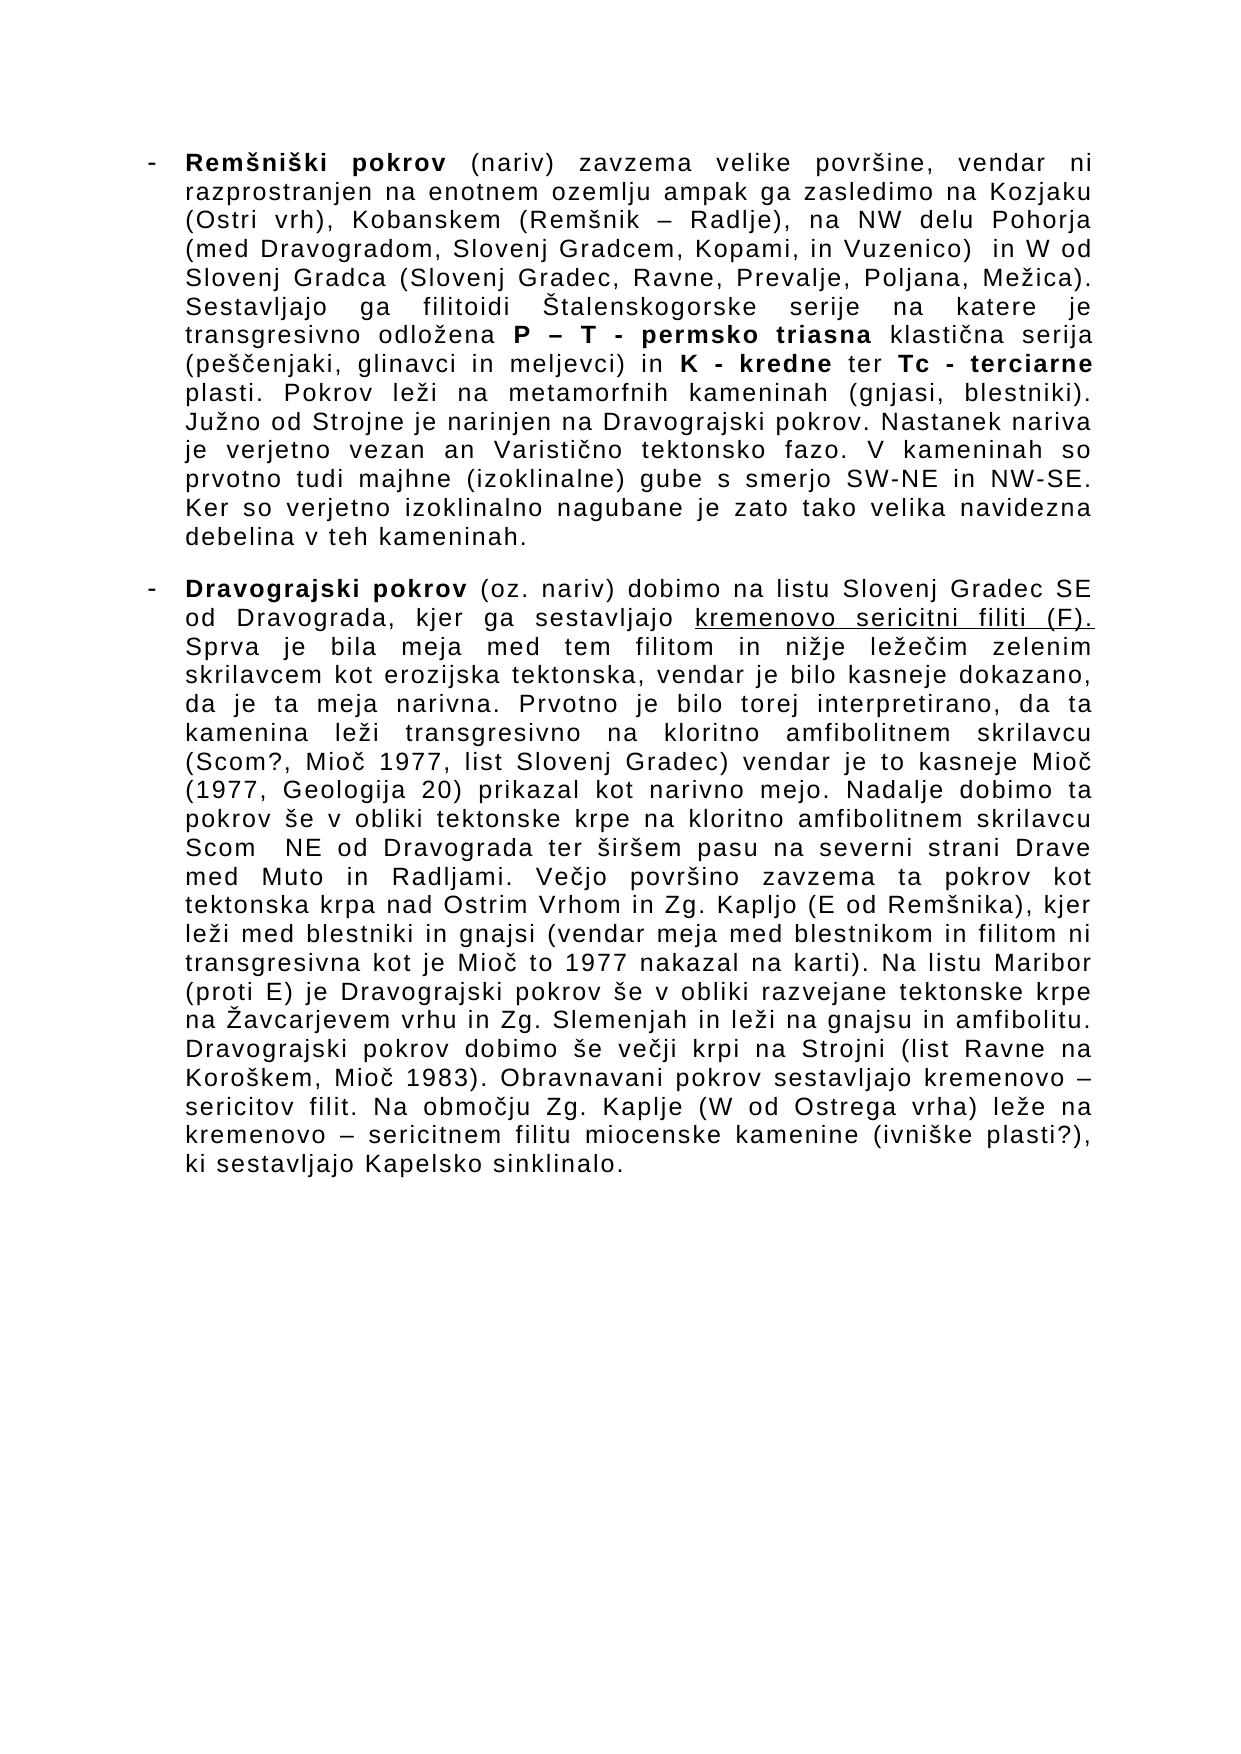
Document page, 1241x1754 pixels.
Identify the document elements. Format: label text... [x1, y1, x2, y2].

subtitle Dravograjski pokrov (oz. nariv) dobimo na listu Slovenj Gradec SE od Dravograda, kjer ga sestavljajo kremenovo sericitni filiti (F). Sprva je bila meja med tem filitom in nižje ležečim zelenim skrilavcem kot erozijska tektonska, vendar je bilo kasneje dokazano, da je ta meja narivna. Prvotno je bilo torej interpretirano, da ta kamenina leži transgresivno na kloritno amfibolitnem skrilavcu (Scom?, Mioč 1977, list Slovenj Gradec) vendar je to kasneje Mioč (1977, Geologija 20) prikazal kot narivno mejo. Nadalje dobimo ta pokrov še v obliki tektonske krpe na kloritno amfibolitnem skrilavcu Scom NE od Dravograda ter širšem pasu na severni strani Drave med Muto in Radljami. Večjo površino zavzema ta pokrov kot tektonska krpa nad Ostrim Vrhom in Zg. Kapljo (E od Remšnika), kjer leži med blestniki in gnajsi (vendar meja med blestnikom in filitom ni transgresivna kot je Mioč to 1977 nakazal na karti). Na listu Maribor (proti E) je Dravograjski pokrov še v obliki razvejane tektonske krpe na Žavcarjevem vrhu in Zg. Slemenjah in leži na gnajsu in amfibolitu. Dravograjski pokrov dobimo še večji krpi na Strojni (list Ravne na Koroškem, Mioč 1983). Obravnavani pokrov sestavljajo kremenovo – sericitov filit. Na območju Zg. Kaplje (W od Ostrega vrha) leže na kremenovo – sericitnem filitu miocenske kamenine (ivniške plasti?), ki sestavljajo Kapelsko sinklinalo. [148, 574, 1093, 1178]
subtitle Remšniški pokrov (nariv) zavzema velike površine, vendar ni razprostranjen na enotnem ozemlju ampak ga zasledimo na Kozjaku (Ostri vrh), Kobanskem (Remšnik – Radlje), na NW delu Pohorja (med Dravogradom, Slovenj Gradcem, Kopami, in Vuzenico) in W od Slovenj Gradca (Slovenj Gradec, Ravne, Prevalje, Poljana, Mežica). Sestavljajo ga filitoidi Štalenskogorske serije na katere je transgresivno odložena P – T - permsko triasna klastična serija (peščenjaki, glinavci in meljevci) in K - kredne ter Tc - terciarne plasti. Pokrov leži na metamorfnih kameninah (gnjasi, blestniki). Južno od Strojne je narinjen na Dravograjski pokrov. Nastanek nariva je verjetno vezan an Varistično tektonsko fazo. V kameninah so prvotno tudi majhne (izoklinalne) gube s smerjo SW-NE in NW-SE. Ker so verjetno izoklinalno nagubane je zato tako velika navidezna debelina v teh kameninah. [148, 148, 1093, 550]
